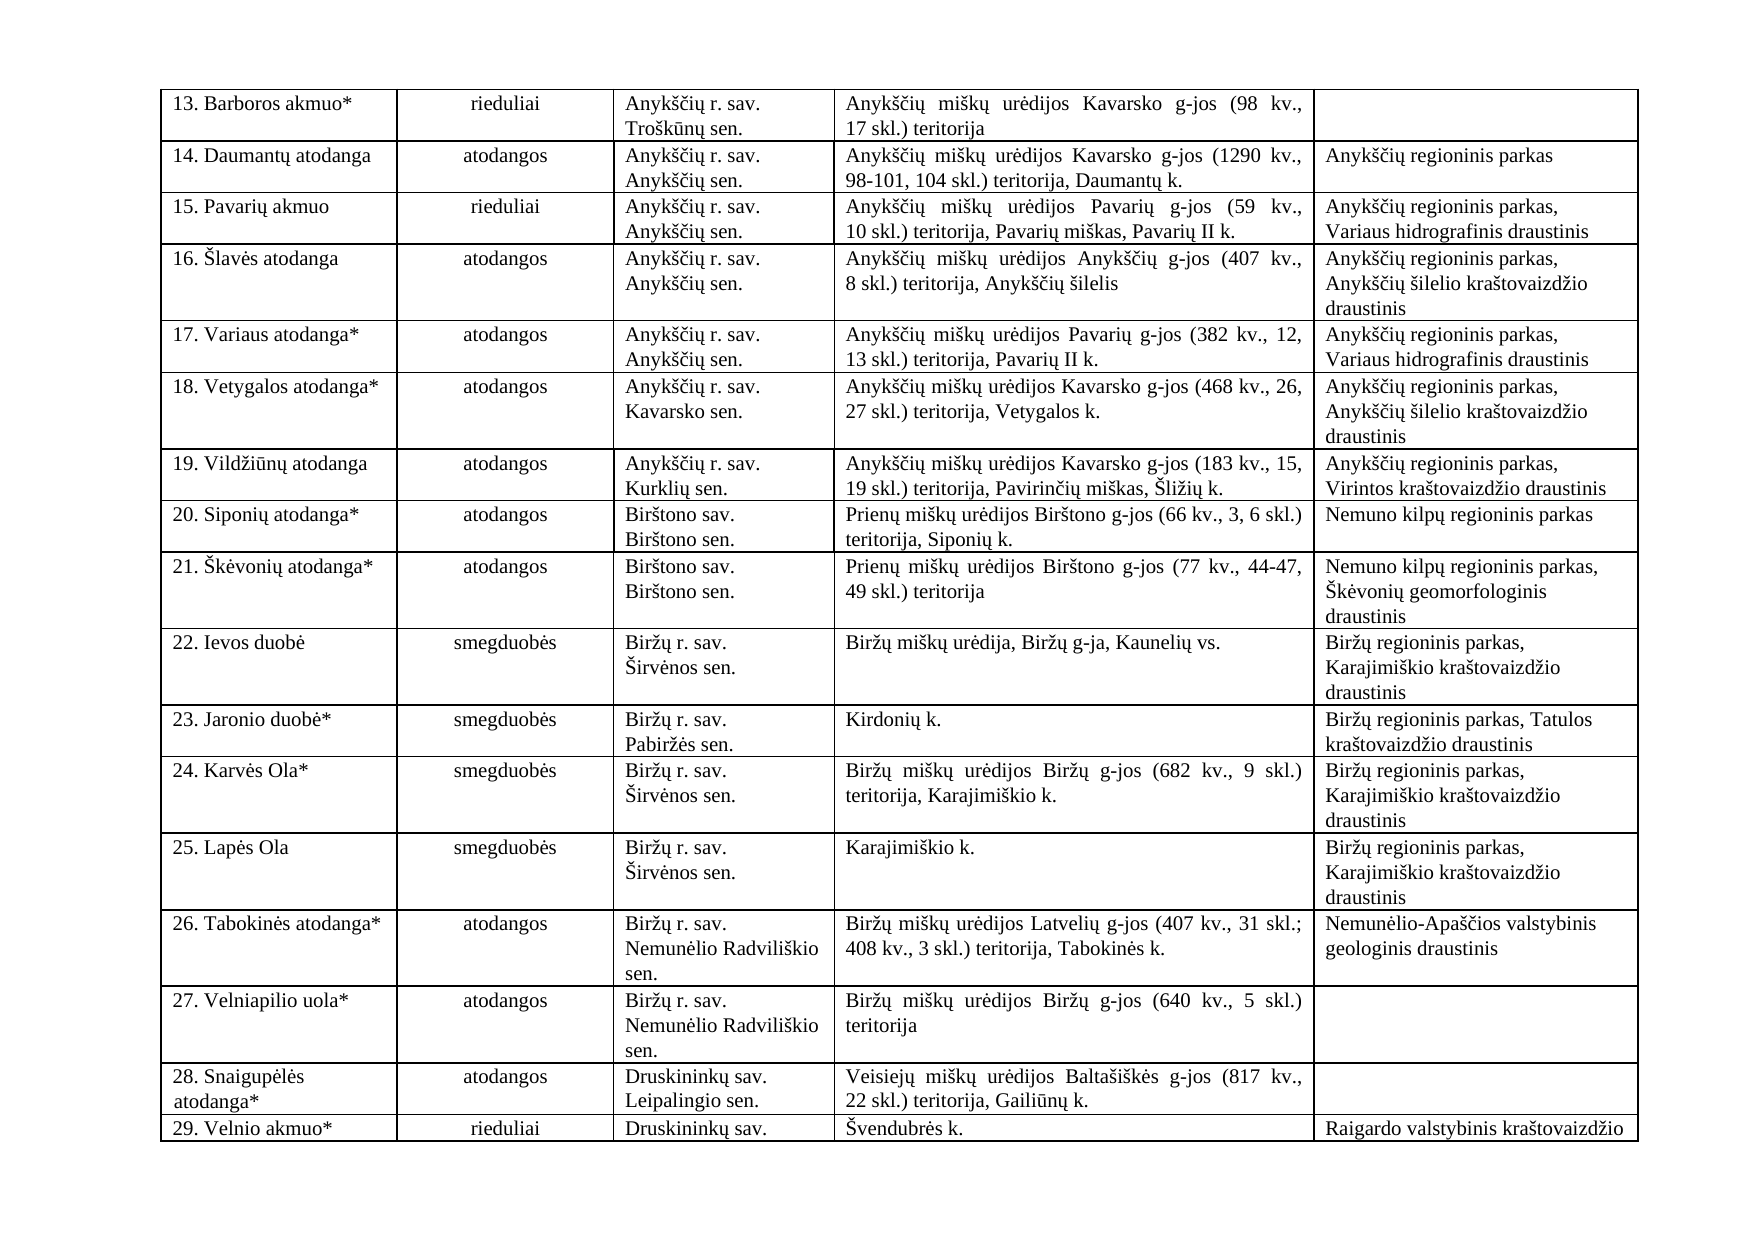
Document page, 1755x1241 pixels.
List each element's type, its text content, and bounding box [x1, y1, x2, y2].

table_cell atodangos [398, 987, 613, 1062]
table_cell atodangos [398, 501, 613, 551]
table_cell Biržų regioninis parkas, Tatulos kraštovaizdžio draustinis [1315, 706, 1637, 756]
table_cell Biržų regioninis parkas, Karajimiškio kraštovaizdžio draustinis [1315, 629, 1637, 704]
table_cell Biržų r. sav. Širvėnos sen. [614, 757, 834, 832]
table_cell 26. Tabokinės atodanga* [162, 911, 396, 985]
table_cell Anykščių r. sav. Kavarsko sen. [614, 373, 834, 448]
table_cell atodangos [398, 1064, 613, 1113]
table_cell Anykščių regioninis parkas, Virintos kraštovaizdžio draustinis [1315, 450, 1637, 499]
table_cell 15. Pavarių akmuo [162, 193, 396, 243]
table_cell Druskininkų sav. Leipalingio sen. [614, 1064, 834, 1113]
table_cell 27. Velniapilio uola* [162, 987, 396, 1062]
table_cell Anykščių r. sav. Anykščių sen. [615, 193, 833, 243]
table_cell Prienų miškų urėdijos Birštono g-jos (77 kv., 44-47, 49 skl.) teritorija [835, 553, 1313, 628]
table_cell 17. Variaus atodanga* [162, 321, 396, 371]
table_cell Anykščių miškų urėdijos Kavarsko g-jos (98 kv., 17 skl.) teritorija [835, 90, 1313, 140]
table_cell [1315, 1064, 1637, 1113]
table_cell Anykščių regioninis parkas [1315, 142, 1637, 192]
table_cell smegduobės [398, 629, 613, 704]
table_cell Nemunėlio-Apaščios valstybinis geologinis draustinis [1315, 911, 1637, 985]
table_cell Veisiejų miškų urėdijos Baltašiškės g-jos (817 kv., 22 skl.) teritorija, Gailiūnų k. [835, 1064, 1313, 1113]
table_cell Biržų regioninis parkas, Karajimiškio kraštovaizdžio draustinis [1315, 834, 1637, 909]
table_cell Karajimiškio k. [835, 834, 1313, 909]
table_cell rieduliai [398, 90, 613, 140]
table_cell Biržų r. sav. Širvėnos sen. [614, 629, 834, 704]
table_cell 29. Velnio akmuo* [162, 1115, 396, 1140]
table_cell Biržų miškų urėdija, Biržų g-ja, Kaunelių vs. [835, 629, 1313, 704]
table_cell [1315, 987, 1637, 1062]
table_cell Anykščių regioninis parkas, Variaus hidrografinis draustinis [1315, 321, 1637, 371]
table_cell Anykščių r. sav. Troškūnų sen. [614, 90, 834, 140]
table_cell 28. Snaigupėlės atodanga* [162, 1064, 396, 1113]
table_cell smegduobės [398, 757, 613, 832]
table_cell Kirdonių k. [835, 706, 1313, 756]
table_cell 24. Karvės Ola* [162, 757, 396, 832]
table_cell Anykščių miškų urėdijos Kavarsko g-jos (468 kv., 26, 27 skl.) teritorija, Vetygalos k. [835, 373, 1313, 448]
table_cell atodangos [398, 321, 613, 371]
table_cell atodangos [398, 373, 613, 448]
table_cell rieduliai [398, 1115, 613, 1140]
table_cell Raigardo valstybinis kraštovaizdžio [1315, 1115, 1637, 1140]
table_cell smegduobės [398, 706, 613, 756]
table_cell Anykščių miškų urėdijos Anykščių g-jos (407 kv., 8 skl.) teritorija, Anykščių šilelis [835, 245, 1313, 320]
table_cell Anykščių miškų urėdijos Kavarsko g-jos (183 kv., 15, 19 skl.) teritorija, Pavirinčių miškas, Šližių k. [835, 450, 1313, 499]
table_cell 20. Siponių atodanga* [162, 501, 396, 551]
table_cell [1315, 90, 1637, 140]
table_cell Švendubrės k. [835, 1115, 1313, 1140]
table_cell 13. Barboros akmuo* [162, 90, 396, 140]
table_cell atodangos [398, 142, 613, 192]
table_cell atodangos [398, 911, 613, 985]
table_cell Anykščių r. sav. Anykščių sen. [614, 321, 834, 371]
table_cell Birštono sav. Birštono sen. [615, 501, 833, 551]
table_cell Anykščių regioninis parkas, Variaus hidrografinis draustinis [1315, 193, 1637, 243]
table_cell Nemuno kilpų regioninis parkas, Škėvonių geomorfologinis draustinis [1315, 553, 1637, 628]
table_cell Birštono sav. Birštono sen. [614, 553, 834, 628]
table_cell Anykščių miškų urėdijos Pavarių g-jos (59 kv., 10 skl.) teritorija, Pavarių miškas, Pavarių II k. [835, 193, 1313, 243]
table_cell Anykščių regioninis parkas, Anykščių šilelio kraštovaizdžio draustinis [1315, 373, 1637, 448]
table_cell 16. Šlavės atodanga [162, 245, 396, 320]
table_cell smegduobės [398, 834, 613, 909]
table_cell rieduliai [398, 193, 613, 243]
table_cell 22. Ievos duobė [162, 629, 396, 704]
table_cell Biržų miškų urėdijos Biržų g-jos (640 kv., 5 skl.) teritorija [835, 987, 1313, 1062]
table_cell 25. Lapės Ola [162, 834, 396, 909]
table_cell Prienų miškų urėdijos Birštono g-jos (66 kv., 3, 6 skl.) teritorija, Siponių k. [835, 501, 1313, 551]
table_cell Biržų miškų urėdijos Biržų g-jos (682 kv., 9 skl.) teritorija, Karajimiškio k. [835, 757, 1313, 832]
table_cell 23. Jaronio duobė* [162, 706, 396, 756]
table_cell Biržų r. sav. Nemunėlio Radviliškio sen. [614, 987, 834, 1062]
table_cell Biržų r. sav. Pabiržės sen. [614, 706, 834, 756]
table_cell Nemuno kilpų regioninis parkas [1315, 501, 1637, 551]
table_cell 18. Vetygalos atodanga* [162, 373, 396, 448]
table_cell 19. Vildžiūnų atodanga [162, 450, 396, 499]
table_cell atodangos [398, 450, 613, 499]
table_cell Anykščių r. sav. Anykščių sen. [614, 245, 834, 320]
table_cell Anykščių miškų urėdijos Pavarių g-jos (382 kv., 12, 13 skl.) teritorija, Pavarių II k. [835, 321, 1313, 371]
table_cell Biržų miškų urėdijos Latvelių g-jos (407 kv., 31 skl.; 408 kv., 3 skl.) teritorija, Tabokinės k. [835, 911, 1313, 985]
table_cell Anykščių regioninis parkas, Anykščių šilelio kraštovaizdžio draustinis [1315, 245, 1637, 320]
table_cell Anykščių miškų urėdijos Kavarsko g-jos (1290 kv., 98-101, 104 skl.) teritorija, Daumantų k. [835, 142, 1313, 192]
table_cell Biržų r. sav. Nemunėlio Radviliškio sen. [614, 911, 834, 985]
table_cell atodangos [398, 245, 613, 320]
table_cell Anykščių r. sav. Anykščių sen. [615, 142, 833, 192]
table_cell Biržų r. sav. Širvėnos sen. [614, 834, 834, 909]
table_cell Biržų regioninis parkas, Karajimiškio kraštovaizdžio draustinis [1315, 757, 1637, 832]
table_cell atodangos [398, 553, 613, 628]
table_cell 21. Škėvonių atodanga* [162, 553, 396, 628]
table_cell Anykščių r. sav. Kurklių sen. [615, 450, 833, 499]
table_cell Druskininkų sav. [614, 1115, 834, 1140]
table_cell 14. Daumantų atodanga [162, 142, 396, 192]
